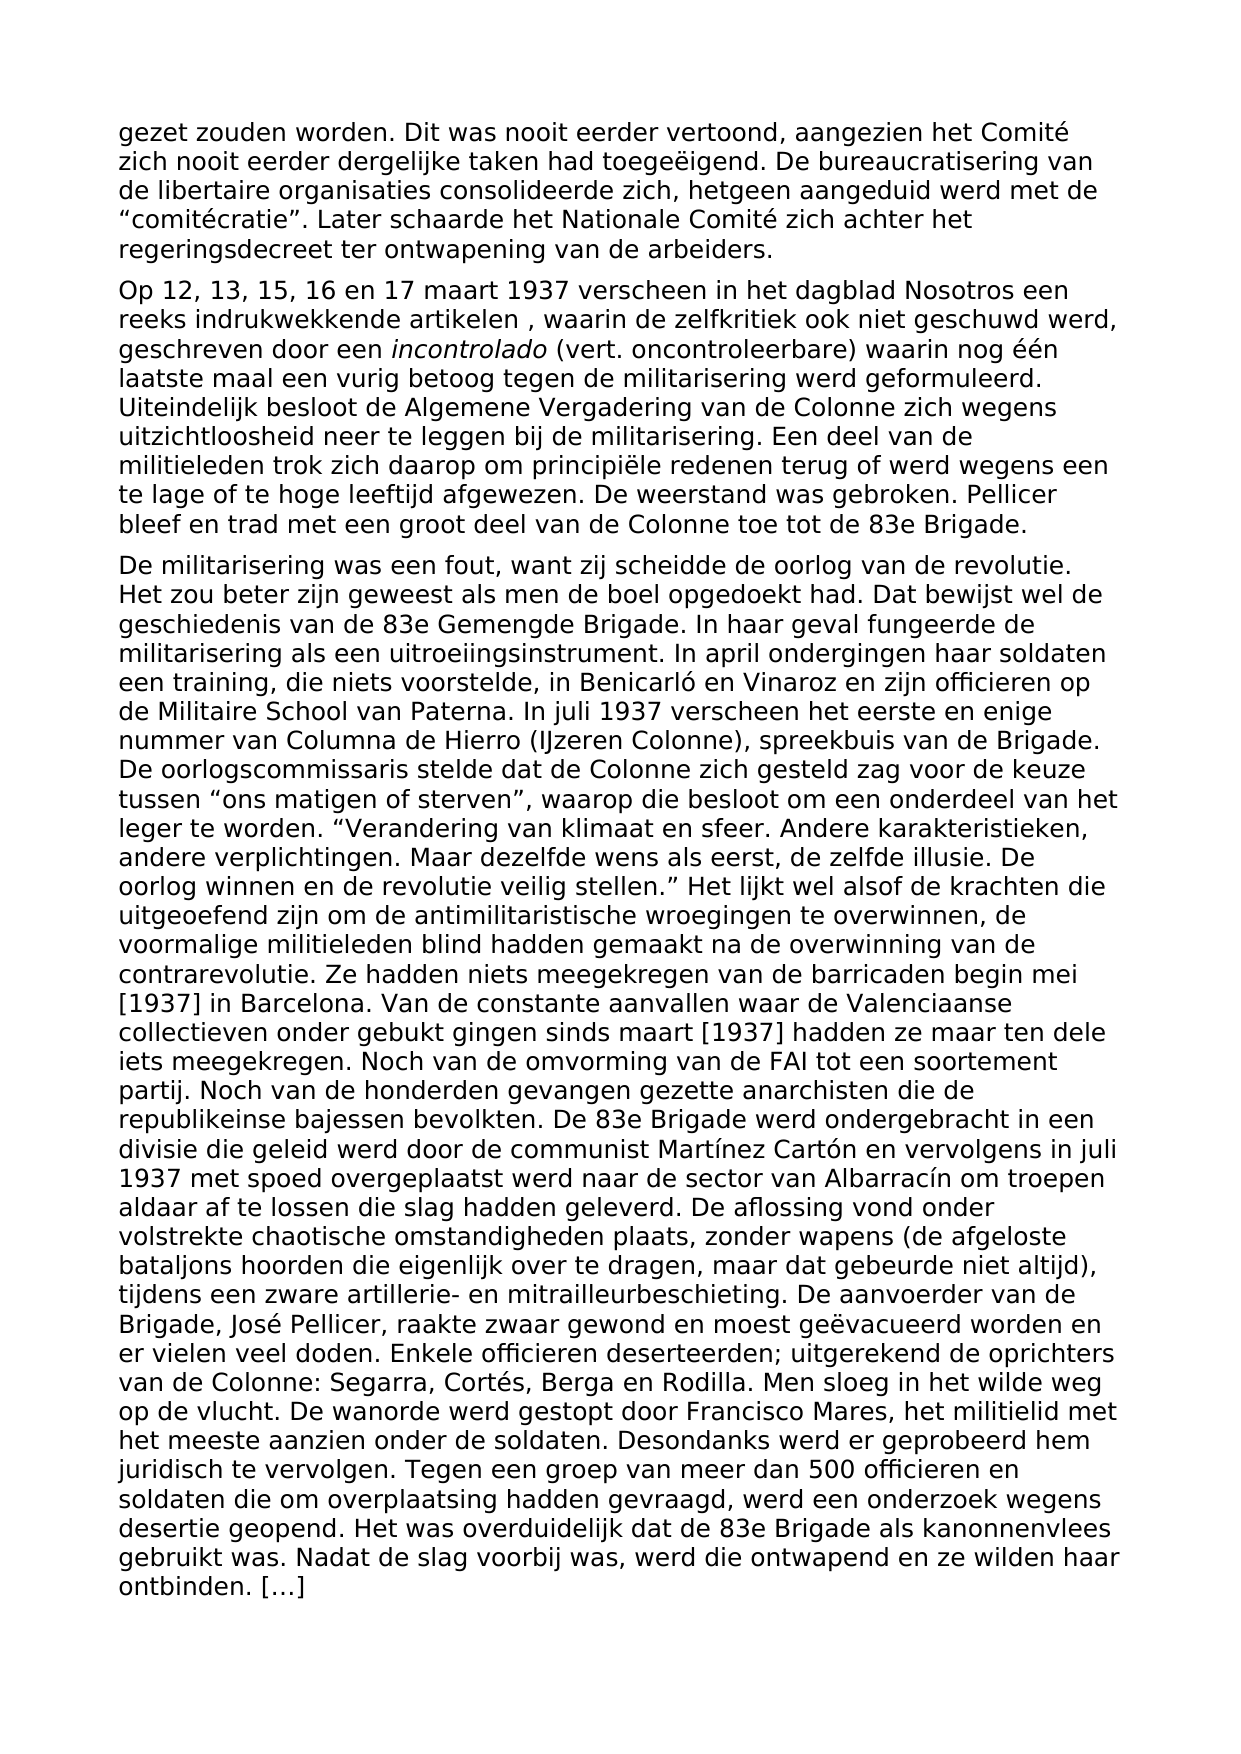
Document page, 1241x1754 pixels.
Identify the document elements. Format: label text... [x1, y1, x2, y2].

text Op 12, 13, 15, 16 en 17 maart 1937 verscheen in het dagblad Nosotros een reeks indrukwekkende artikelen , waarin de zelfkritiek ook niet geschuwd werd, geschreven door een incontrolado (vert. oncontroleerbare) waarin nog één laatste maal een vurig betoog tegen de militarisering werd geformuleerd. Uiteindelijk besloot de Algemene Vergadering van de Colonne zich wegens uitzichtloosheid neer te leggen bij de militarisering. Een deel van de militieleden trok zich daarop om principiële redenen terug of werd wegens een te lage of te hoge leeftijd afgewezen. De weerstand was gebroken. Pellicer bleef en trad met een groot deel van de Colonne toe tot de 83e Brigade. [118, 276, 1122, 539]
text De militarisering was een fout, want zij scheidde de oorlog van de revolutie. Het zou beter zijn geweest als men de boel opgedoekt had. Dat bewijst wel de geschiedenis van de 83e Gemengde Brigade. In haar geval fungeerde de militarisering als een uitroeiingsinstrument. In april ondergingen haar soldaten een training, die niets voorstelde, in Benicarló en Vinaroz en zijn officieren op de Militaire School van Paterna. In juli 1937 verscheen het eerste en enige nummer van Columna de Hierro (IJzeren Colonne), spreekbuis van de Brigade. De oorlogscommissaris stelde dat de Colonne zich gesteld zag voor de keuze tussen “ons matigen of sterven”, waarop die besloot om een onderdeel van het leger te worden. “Verandering van klimaat en sfeer. Andere karakteristieken, andere verplichtingen. Maar dezelfde wens als eerst, de zelfde illusie. De oorlog winnen en de revolutie veilig stellen.” Het lijkt wel alsof de krachten die uitgeoefend zijn om de antimilitaristische wroegingen te overwinnen, de voormalige militieleden blind hadden gemaakt na de overwinning van de contrarevolutie. Ze hadden niets meegekregen van de barricaden begin mei [1937] in Barcelona. Van de constante aanvallen waar de Valenciaanse collectieven onder gebukt gingen sinds maart [1937] hadden ze maar ten dele iets meegekregen. Noch van de omvorming van de FAI tot een soortement partij. Noch van de honderden gevangen gezette anarchisten die de republikeinse bajessen bevolkten. De 83e Brigade werd ondergebracht in een divisie die geleid werd door de communist Martínez Cartón en vervolgens in juli 1937 met spoed overgeplaatst werd naar de sector van Albarracín om troepen aldaar af te lossen die slag hadden geleverd. De aflossing vond onder volstrekte chaotische omstandigheden plaats, zonder wapens (de afgeloste bataljons hoorden die eigenlijk over te dragen, maar dat gebeurde niet altijd), tijdens een zware artillerie- en mitrailleurbeschieting. De aanvoerder van de Brigade, José Pellicer, raakte zwaar gewond en moest geëvacueerd worden en er vielen veel doden. Enkele officieren deserteerden; uitgerekend de oprichters van de Colonne: Segarra, Cortés, Berga en Rodilla. Men sloeg in het wilde weg op de vlucht. De wanorde werd gestopt door Francisco Mares, het militielid met het meeste aanzien onder de soldaten. Desondanks werd er geprobeerd hem juridisch te vervolgen. Tegen een groep van meer dan 500 officieren en soldaten die om overplaatsing hadden gevraagd, werd een onderzoek wegens desertie geopend. Het was overduidelijk dat de 83e Brigade als kanonnenvlees gebruikt was. Nadat de slag voorbij was, werd die ontwapend en ze wilden haar ontbinden. […] [118, 551, 1122, 1601]
text gezet zouden worden. Dit was nooit eerder vertoond, aangezien het Comité zich nooit eerder dergelijke taken had toegeëigend. De bureaucratisering van de libertaire organisaties consolideerde zich, hetgeen aangeduid werd met de “comitécratie”. Later schaarde het Nationale Comité zich achter het regeringsdecreet ter ontwapening van de arbeiders. [118, 118, 1122, 264]
